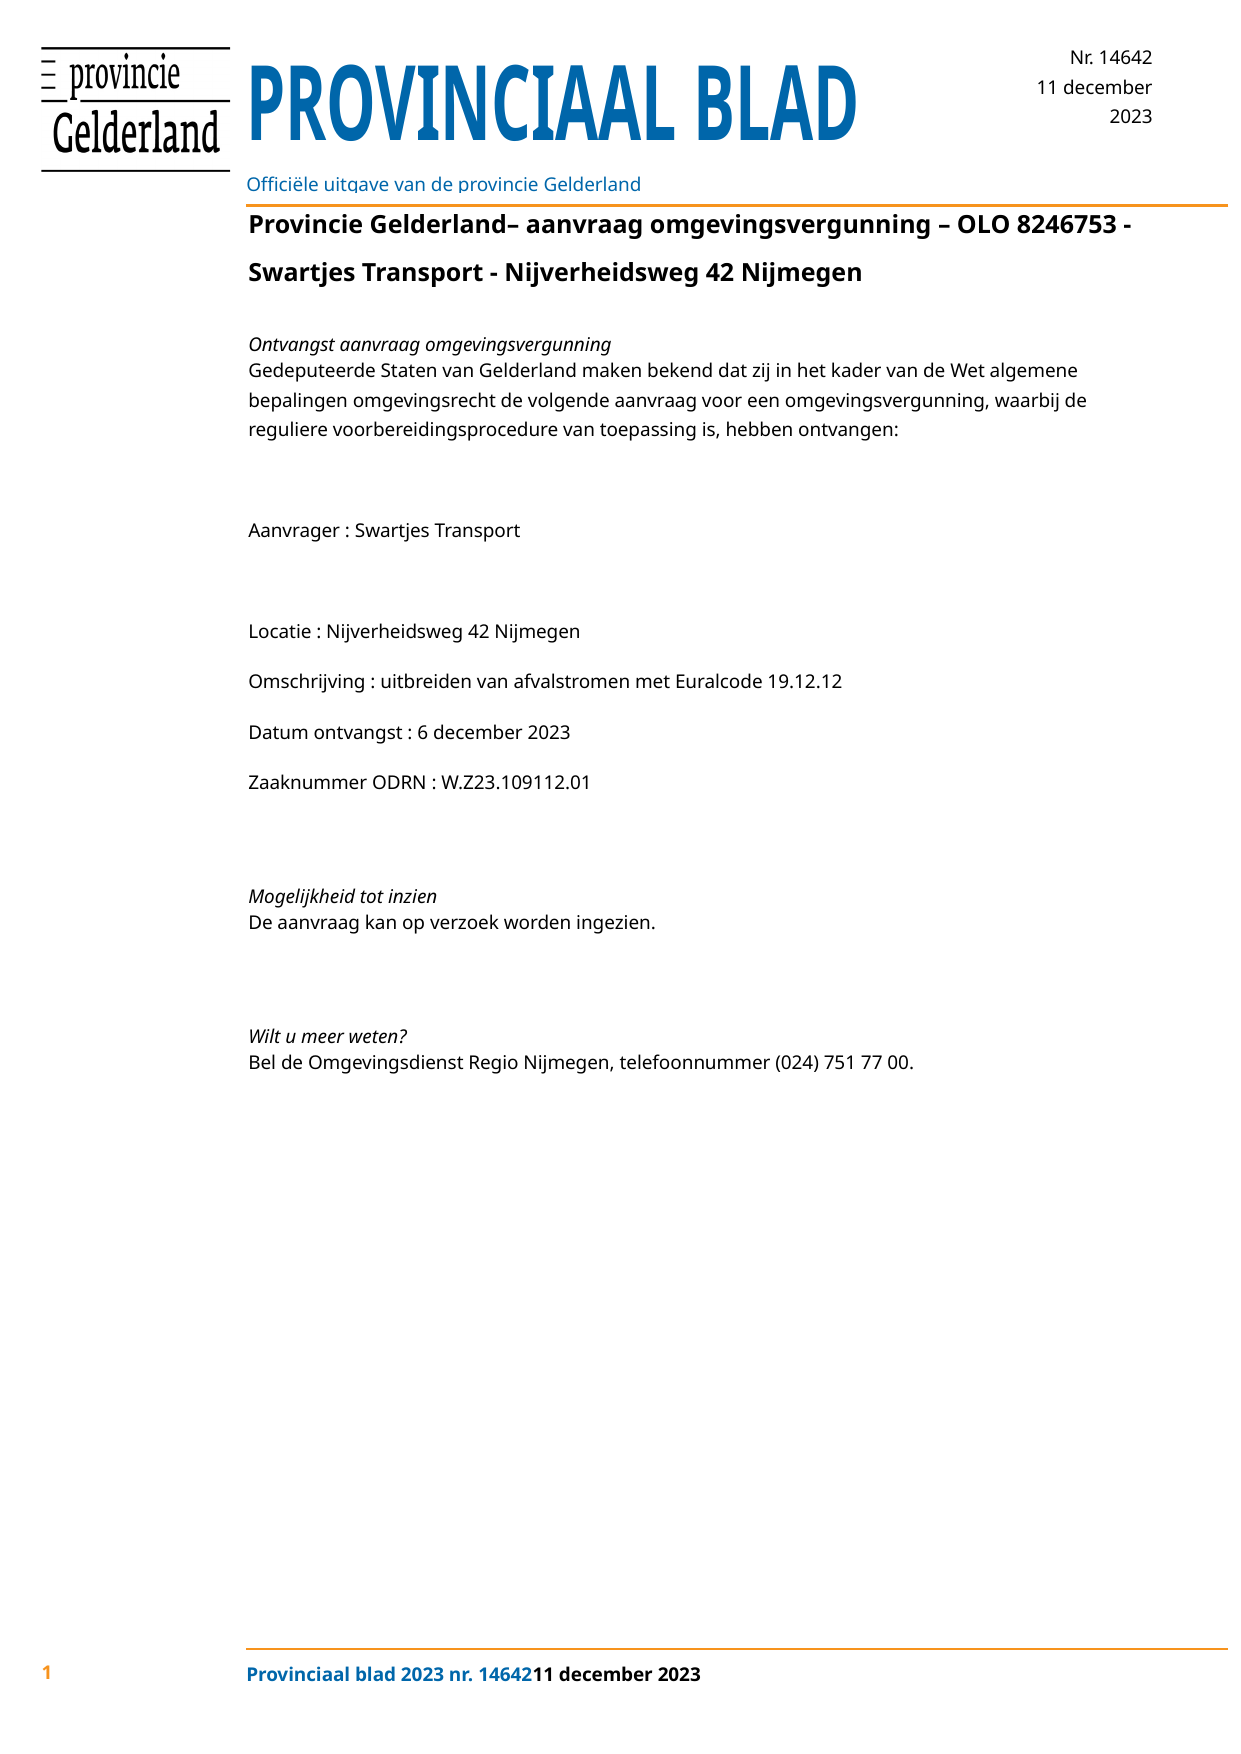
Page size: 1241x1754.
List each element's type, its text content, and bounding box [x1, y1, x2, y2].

text Wilt u meer weten? [248, 1024, 1152, 1049]
text Omschrijving : uitbreiden van afvalstromen met Euralcode 19.12.12 [248, 668, 1152, 694]
text Locatie : Nijverheidsweg 42 Nijmegen [248, 618, 1152, 644]
picture [41, 47, 231, 172]
text Ontvangst aanvraag omgevingsvergunning [248, 331, 1152, 357]
text Bel de Omgevingsdienst Regio Nijmegen, telefoonnummer (024) 751 77 00. [248, 1049, 1152, 1075]
text Zaaknummer ODRN : W.Z23.109112.01 [248, 769, 1152, 795]
text Datum ontvangst : 6 december 2023 [248, 719, 1152, 744]
text De aanvraag kan op verzoek worden ingezien. [248, 909, 1152, 935]
text Gedeputeerde Staten van Gelderland maken bekend dat zij in het kader van de Wet algemene bepalingen omgevingsrecht de volgende aanvraag voor een omgevingsvergunning, waarbij de reguliere voorbereidingsprocedure van toepassing is, hebben ontvangen: [248, 357, 1152, 442]
text Mogelijkheid tot inzien [248, 884, 1152, 909]
text Provincie Gelderland– aanvraag omgevingsvergunning – OLO 8246753 - Swartjes Transport - Nijverheidsweg 42 Nijmegen [248, 207, 1152, 288]
text Aanvrager : Swartjes Transport [248, 517, 1152, 543]
